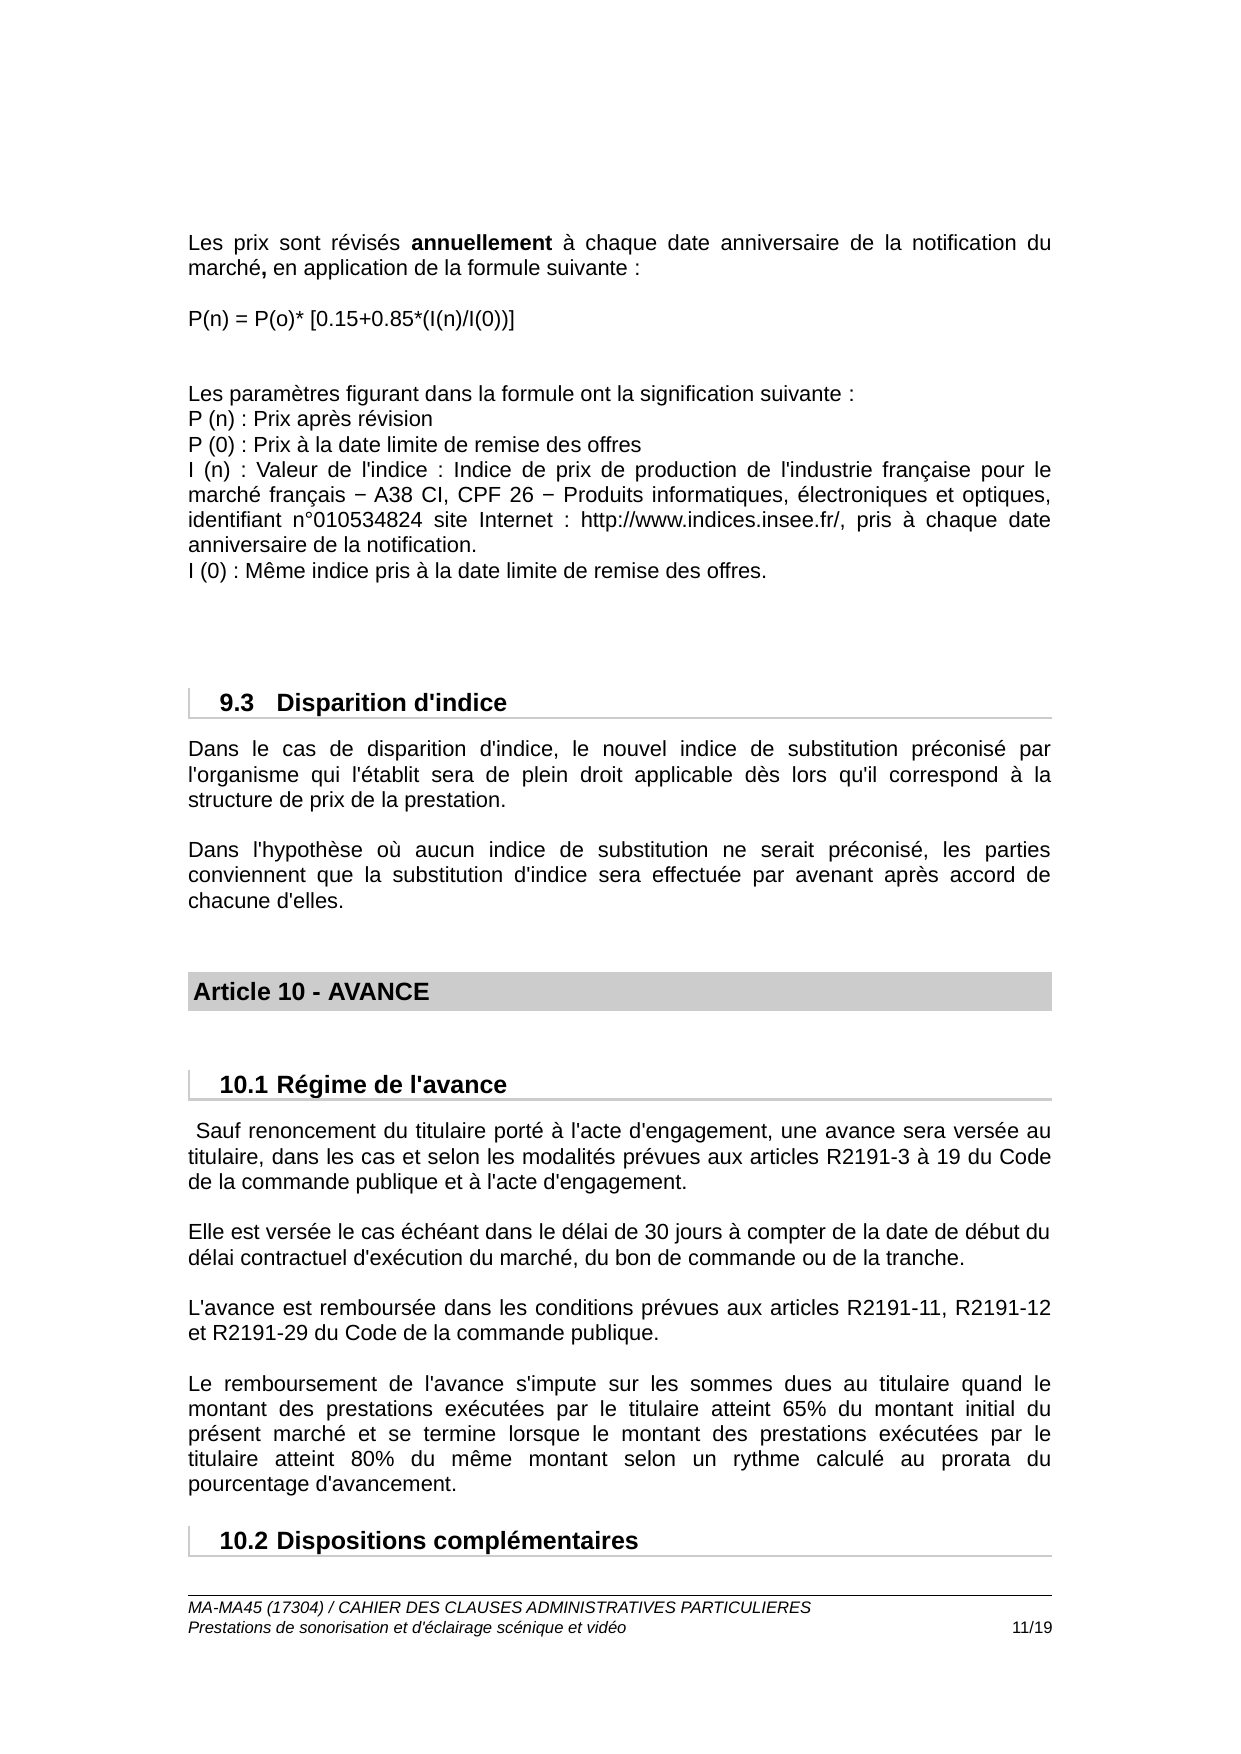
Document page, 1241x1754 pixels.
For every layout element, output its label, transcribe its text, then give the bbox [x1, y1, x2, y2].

subtitle Disparition d'indice [190, 688, 1052, 717]
text Sauf renoncement du titulaire porté à l'acte d'engagement, une avance sera versée au titulaire, dans les cas et selon les modalités prévues aux articles R2191-3 à 19 du Code de la commande publique et à l'acte d'engagement. [188, 1118, 1052, 1194]
text P (n) : Prix après révision [188, 406, 1052, 431]
text L'avance est remboursée dans les conditions prévues aux articles R2191-11, R2191-12 et R2191-29 du Code de la commande publique. [188, 1295, 1052, 1345]
text Les paramètres figurant dans la formule ont la signification suivante : [188, 381, 1052, 406]
subtitle AVANCE [190, 974, 1050, 1009]
text I (n) : Valeur de l'indice : Indice de prix de production de l'industrie française pour le marché français − A38 CI, CPF 26 − Produits informatiques, électroniques et optiques, identifiant n°010534824 site Internet : http://www.indices.insee.fr/, pris à chaque date anniversaire de la notification. [188, 457, 1052, 557]
text P(n) = P(o)* [0.15+0.85*(I(n)/I(0))] [188, 305, 1052, 331]
subtitle Régime de l'avance [190, 1070, 1052, 1098]
text Le remboursement de l'avance s'impute sur les sommes dues au titulaire quand le montant des prestations exécutées par le titulaire atteint 65% du montant initial du présent marché et se termine lorsque le montant des prestations exécutées par le titulaire atteint 80% du même montant selon un rythme calculé au prorata du pourcentage d'avancement. [188, 1370, 1052, 1496]
text P (0) : Prix à la date limite de remise des offres [188, 431, 1052, 457]
text Elle est versée le cas échéant dans le délai de 30 jours à compter de la date de début du délai contractuel d'exécution du marché, du bon de commande ou de la tranche. [188, 1219, 1052, 1269]
subtitle Dispositions complémentaires [190, 1526, 1052, 1555]
text Dans l'hypothèse où aucun indice de substitution ne serait préconisé, les parties conviennent que la substitution d'indice sera effectuée par avenant après accord de chacune d'elles. [188, 837, 1052, 913]
text I (0) : Même indice pris à la date limite de remise des offres. [188, 557, 1052, 583]
text Les prix sont révisés annuellement à chaque date anniversaire de la notification du marché, en application de la formule suivante : [188, 230, 1052, 280]
text Dans le cas de disparition d'indice, le nouvel indice de substitution préconisé par l'organisme qui l'établit sera de plein droit applicable dès lors qu'il correspond à la structure de prix de la prestation. [188, 736, 1052, 812]
